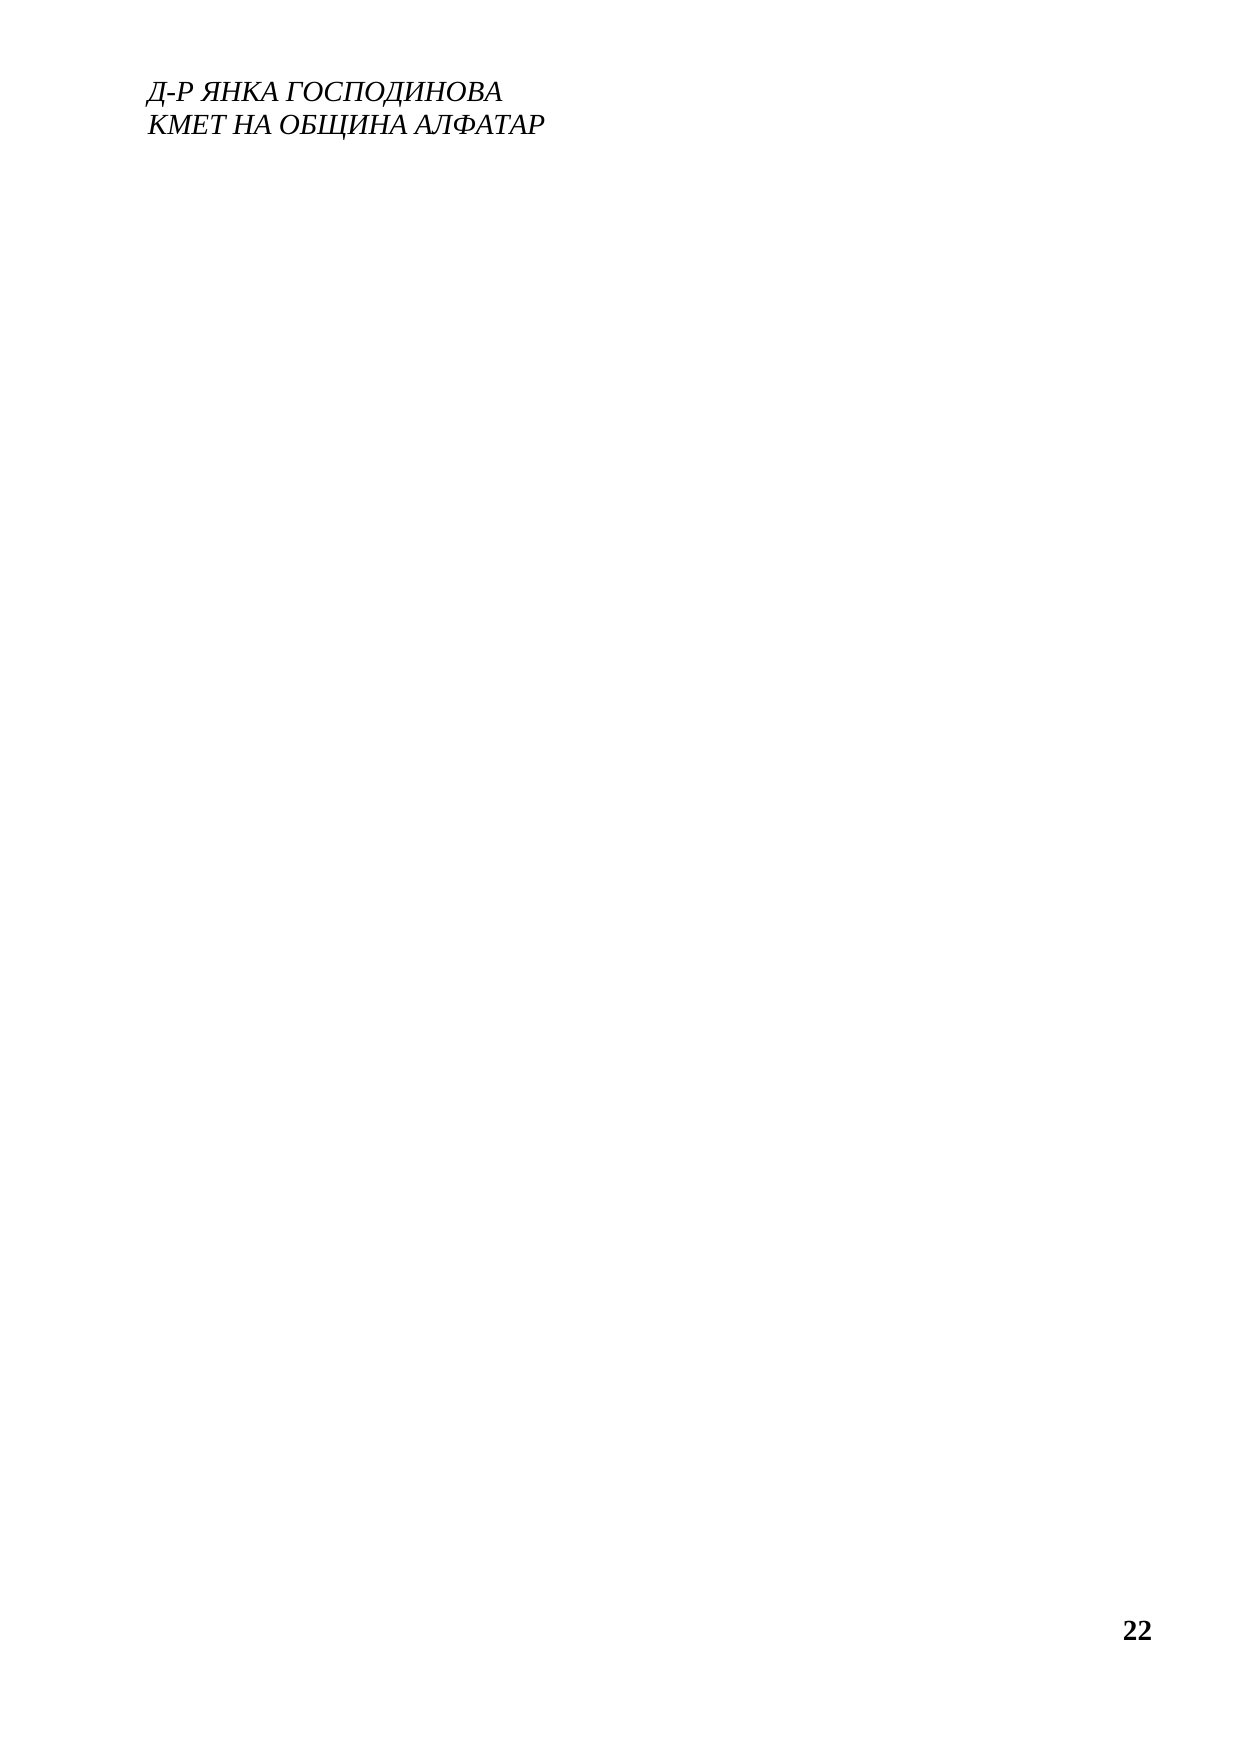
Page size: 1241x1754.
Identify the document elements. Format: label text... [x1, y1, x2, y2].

text Д-Р ЯНКА ГОСПОДИНОВА [148, 74, 1152, 107]
text КМЕТ НА ОБЩИНА АЛФАТАР [148, 107, 1152, 141]
